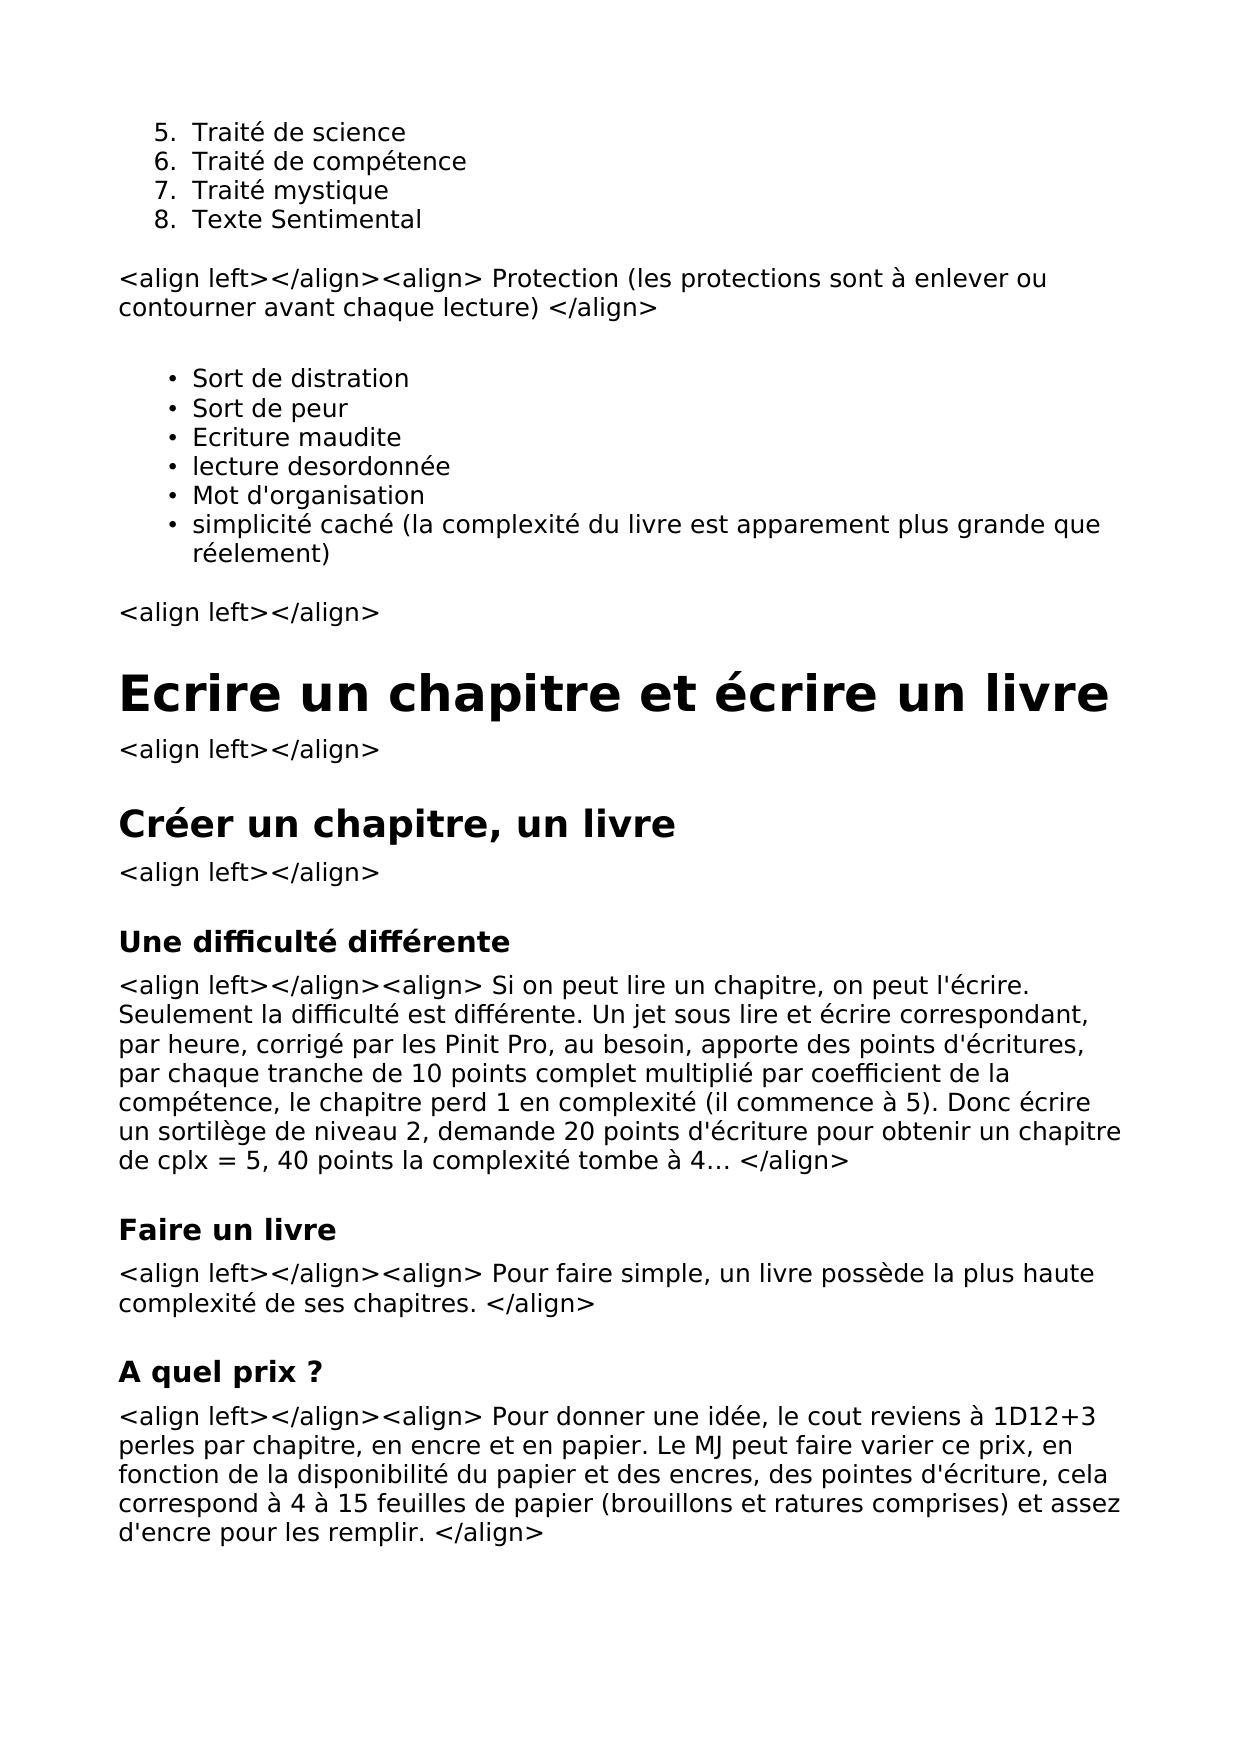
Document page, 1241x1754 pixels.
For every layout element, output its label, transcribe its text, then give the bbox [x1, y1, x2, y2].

text <align left></align> [118, 598, 1122, 627]
list lecture desordonnée [177, 452, 1122, 481]
list Sort de peur [177, 394, 1122, 423]
text <align left></align><align> Pour faire simple, un livre possède la plus haute complexité de ses chapitres. </align> [118, 1260, 1122, 1318]
text <align left></align> [118, 858, 1122, 888]
subtitle Une difficulté différente [118, 925, 1122, 959]
list Traité mystique [177, 176, 1122, 206]
list Traité de science [177, 118, 1122, 147]
list simplicité caché (la complexité du livre est apparement plus grande que réelement) [177, 510, 1122, 569]
text <align left></align><align> Si on peut lire un chapitre, on peut l'écrire. Seulement la difficulté est différente. Un jet sous lire et écrire correspondant, par heure, corrigé par les Pinit Pro, au besoin, apporte des points d'écritures, par chaque tranche de 10 points complet multiplié par coefficient de la compétence, le chapitre perd 1 en complexité (il commence à 5). Donc écrire un sortilège de niveau 2, demande 20 points d'écriture pour obtenir un chapitre de cplx = 5, 40 points la complexité tombe à 4… </align> [118, 972, 1122, 1176]
text <align left></align><align> Pour donner une idée, le cout reviens à 1D12+3 perles par chapitre, en encre et en papier. Le MJ peut faire varier ce prix, en fonction de la disponibilité du papier et des encres, des pointes d'écriture, cela correspond à 4 à 15 feuilles de papier (brouillons et ratures comprises) et assez d'encre pour les remplir. </align> [118, 1402, 1122, 1548]
subtitle Créer un chapitre, un livre [118, 802, 1122, 846]
subtitle A quel prix ? [118, 1356, 1122, 1389]
subtitle Faire un livre [118, 1213, 1122, 1247]
list Traité de compétence [177, 147, 1122, 176]
subtitle Ecrire un chapitre et écrire un livre [118, 665, 1122, 723]
list Ecriture maudite [177, 423, 1122, 452]
text <align left></align> [118, 736, 1122, 765]
list Mot d'organisation [177, 481, 1122, 510]
list Texte Sentimental [177, 206, 1122, 235]
text <align left></align><align> Protection (les protections sont à enlever ou contourner avant chaque lecture) </align> [118, 264, 1122, 323]
list Sort de distration [177, 364, 1122, 394]
